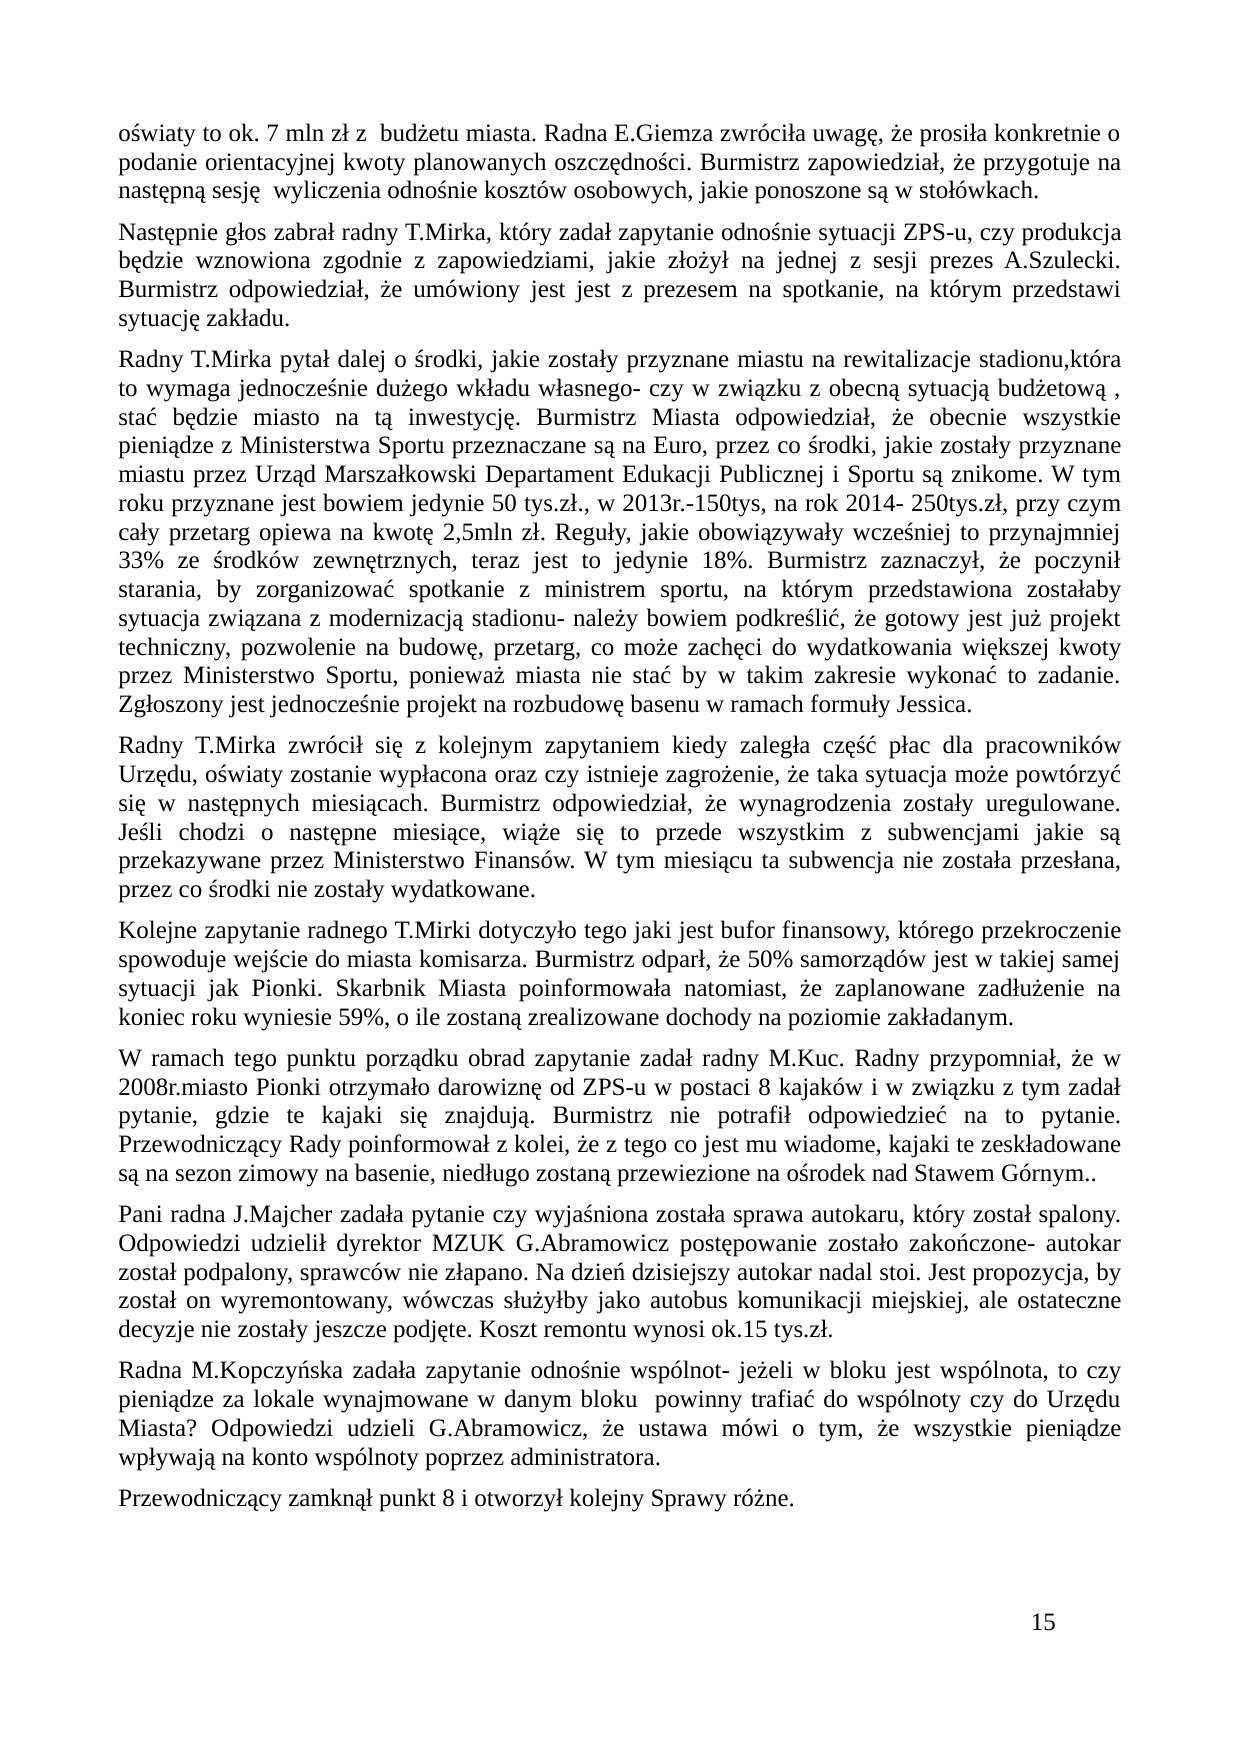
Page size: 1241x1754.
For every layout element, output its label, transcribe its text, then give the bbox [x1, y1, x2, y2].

text Przewodniczący zamknął punkt 8 i otworzył kolejny Sprawy różne. [118, 1483, 1122, 1512]
text oświaty to ok. 7 mln zł z budżetu miasta. Radna E.Giemza zwróciła uwagę, że prosiła konkretnie o podanie orientacyjnej kwoty planowanych oszczędności. Burmistrz zapowiedział, że przygotuje na następną sesję wyliczenia odnośnie kosztów osobowych, jakie ponoszone są w stołówkach. [118, 118, 1122, 204]
text Radny T.Mirka zwrócił się z kolejnym zapytaniem kiedy zaległa część płac dla pracowników Urzędu, oświaty zostanie wypłacona oraz czy istnieje zagrożenie, że taka sytuacja może powtórzyć się w następnych miesiącach. Burmistrz odpowiedział, że wynagrodzenia zostały uregulowane. Jeśli chodzi o następne miesiące, wiąże się to przede wszystkim z subwencjami jakie są przekazywane przez Ministerstwo Finansów. W tym miesiącu ta subwencja nie została przesłana, przez co środki nie zostały wydatkowane. [118, 731, 1122, 903]
text W ramach tego punktu porządku obrad zapytanie zadał radny M.Kuc. Radny przypomniał, że w 2008r.miasto Pionki otrzymało darowiznę od ZPS-u w postaci 8 kajaków i w związku z tym zadał pytanie, gdzie te kajaki się znajdują. Burmistrz nie potrafił odpowiedzieć na to pytanie. Przewodniczący Rady poinformował z kolei, że z tego co jest mu wiadome, kajaki te zeskładowane są na sezon zimowy na basenie, niedługo zostaną przewiezione na ośrodek nad Stawem Górnym.. [118, 1043, 1122, 1187]
text Radny T.Mirka pytał dalej o środki, jakie zostały przyznane miastu na rewitalizacje stadionu,która to wymaga jednocześnie dużego wkładu własnego- czy w związku z obecną sytuacją budżetową , stać będzie miasto na tą inwestycję. Burmistrz Miasta odpowiedział, że obecnie wszystkie pieniądze z Ministerstwa Sportu przeznaczane są na Euro, przez co środki, jakie zostały przyznane miastu przez Urząd Marszałkowski Departament Edukacji Publicznej i Sportu są znikome. W tym roku przyznane jest bowiem jedynie 50 tys.zł., w 2013r.-150tys, na rok 2014- 250tys.zł, przy czym cały przetarg opiewa na kwotę 2,5mln zł. Reguły, jakie obowiązywały wcześniej to przynajmniej 33% ze środków zewnętrznych, teraz jest to jedynie 18%. Burmistrz zaznaczył, że poczynił starania, by zorganizować spotkanie z ministrem sportu, na którym przedstawiona zostałaby sytuacja związana z modernizacją stadionu- należy bowiem podkreślić, że gotowy jest już projekt techniczny, pozwolenie na budowę, przetarg, co może zachęci do wydatkowania większej kwoty przez Ministerstwo Sportu, ponieważ miasta nie stać by w takim zakresie wykonać to zadanie. Zgłoszony jest jednocześnie projekt na rozbudowę basenu w ramach formuły Jessica. [118, 344, 1122, 718]
text Radna M.Kopczyńska zadała zapytanie odnośnie wspólnot- jeżeli w bloku jest wspólnota, to czy pieniądze za lokale wynajmowane w danym bloku powinny trafiać do wspólnoty czy do Urzędu Miasta? Odpowiedzi udzieli G.Abramowicz, że ustawa mówi o tym, że wszystkie pieniądze wpływają na konto wspólnoty poprzez administratora. [118, 1356, 1122, 1471]
text Pani radna J.Majcher zadała pytanie czy wyjaśniona została sprawa autokaru, który został spalony. Odpowiedzi udzielił dyrektor MZUK G.Abramowicz postępowanie zostało zakończone- autokar został podpalony, sprawców nie złapano. Na dzień dzisiejszy autokar nadal stoi. Jest propozycja, by został on wyremontowany, wówczas służyłby jako autobus komunikacji miejskiej, ale ostateczne decyzje nie zostały jeszcze podjęte. Koszt remontu wynosi ok.15 tys.zł. [118, 1199, 1122, 1343]
text Kolejne zapytanie radnego T.Mirki dotyczyło tego jaki jest bufor finansowy, którego przekroczenie spowoduje wejście do miasta komisarza. Burmistrz odparł, że 50% samorządów jest w takiej samej sytuacji jak Pionki. Skarbnik Miasta poinformowała natomiast, że zaplanowane zadłużenie na koniec roku wyniesie 59%, o ile zostaną zrealizowane dochody na poziomie zakładanym. [118, 916, 1122, 1031]
text Następnie głos zabrał radny T.Mirka, który zadał zapytanie odnośnie sytuacji ZPS-u, czy produkcja będzie wznowiona zgodnie z zapowiedziami, jakie złożył na jednej z sesji prezes A.Szulecki. Burmistrz odpowiedział, że umówiony jest jest z prezesem na spotkanie, na którym przedstawi sytuację zakładu. [118, 217, 1122, 332]
